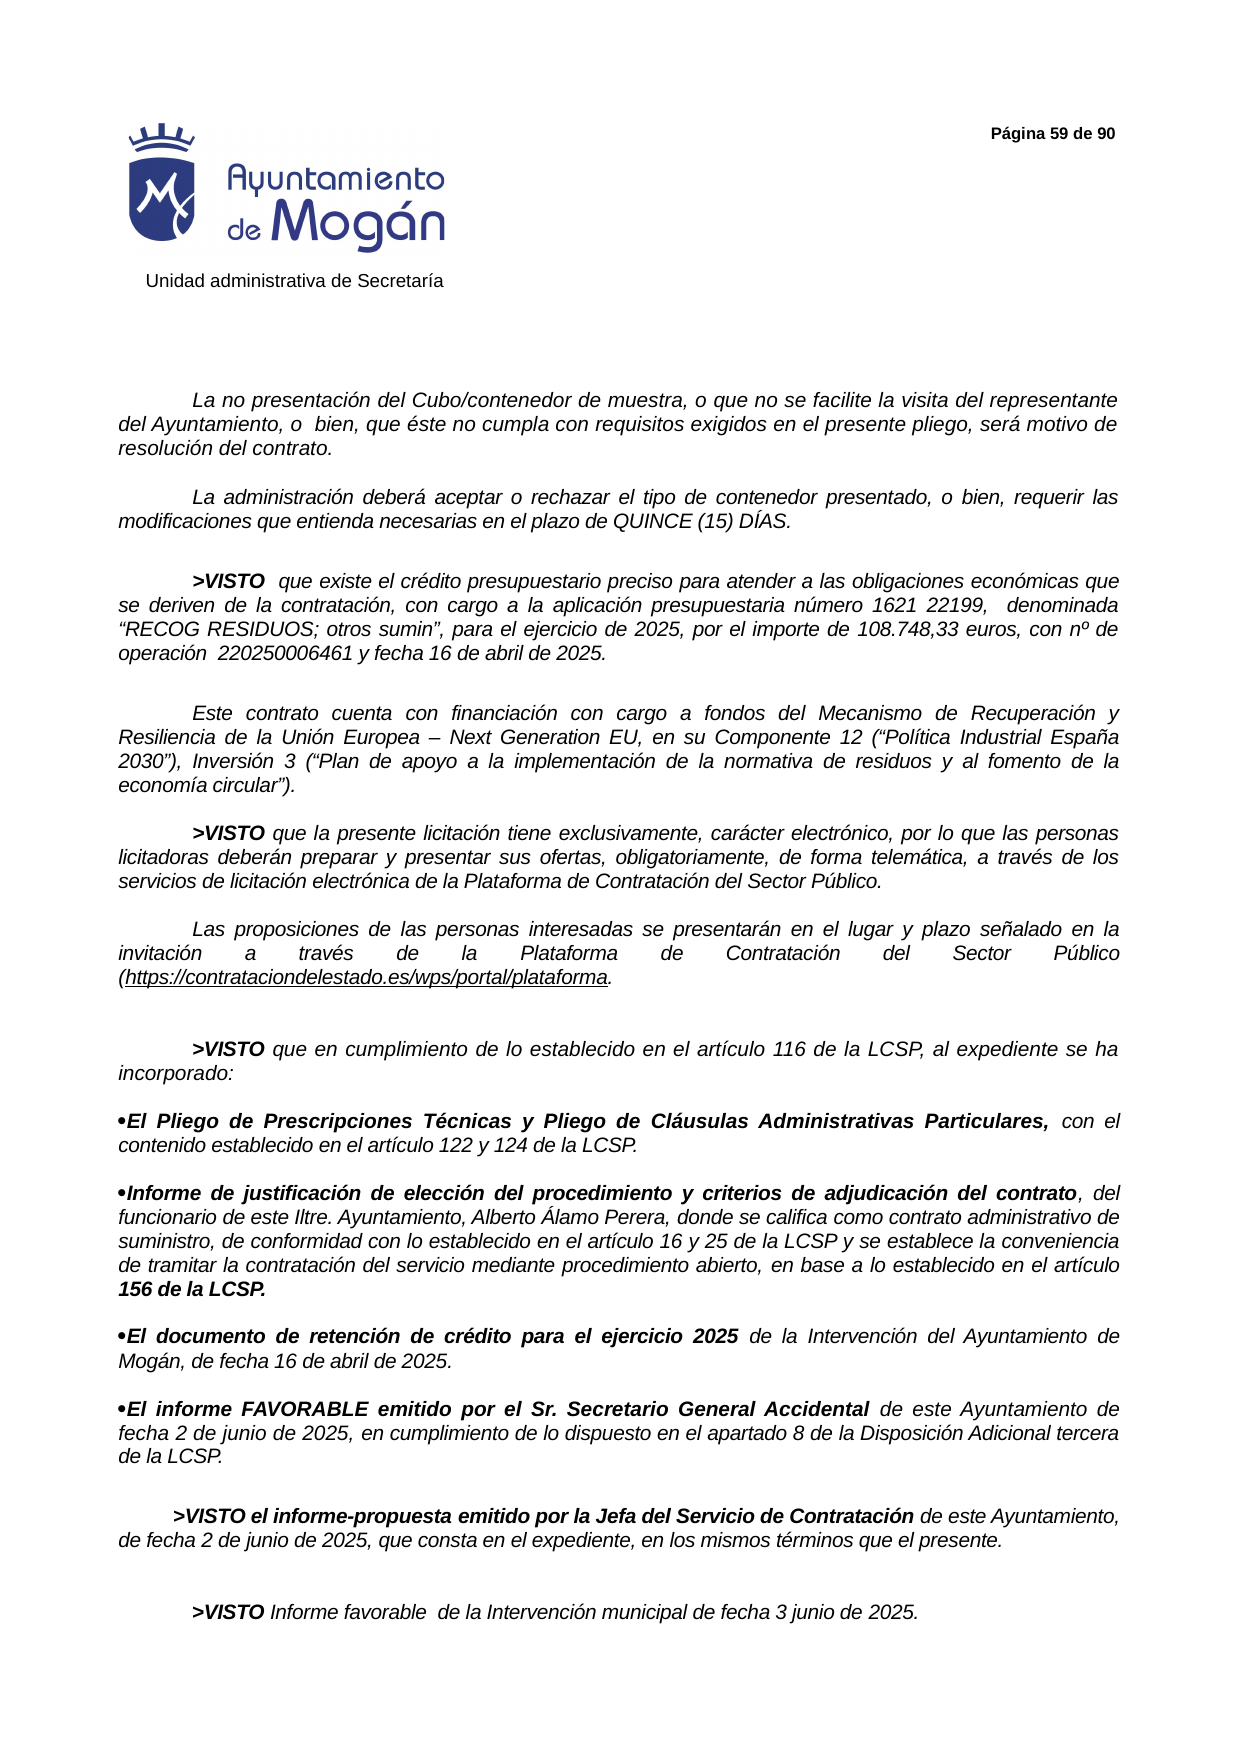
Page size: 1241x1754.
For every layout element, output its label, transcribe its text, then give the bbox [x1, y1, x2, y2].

list El Pliego de Prescripciones Técnicas y Pliego de Cláusulas Administrativas Particulares, con el contenido establecido en el artículo 122 y 124 de la LCSP. [118, 1108, 1122, 1157]
text La no presentación del Cubo/contenedor de muestra, o que no se facilite la visita del representante del Ayuntamiento, o bien, que éste no cumpla con requisitos exigidos en el presente pliego, será motivo de resolución del contrato. [118, 388, 1122, 460]
text >VISTO el informe-propuesta emitido por la Jefa del Servicio de Contratación de este Ayuntamiento, de fecha 2 de junio de 2025, que consta en el expediente, en los mismos términos que el presente. [118, 1504, 1122, 1552]
text Las proposiciones de las personas interesadas se presentarán en el lugar y plazo señalado en la invitación a través de la Plataforma de Contratación del Sector Público (https://contrataciondelestado.es/wps/portal/plataforma. [118, 917, 1122, 989]
text >VISTO que la presente licitación tiene exclusivamente, carácter electrónico, por lo que las personas licitadoras deberán preparar y presentar sus ofertas, obligatoriamente, de forma telemática, a través de los servicios de licitación electrónica de la Plataforma de Contratación del Sector Público. [118, 821, 1122, 893]
list El documento de retención de crédito para el ejercicio 2025 de la Intervención del Ayuntamiento de Mogán, de fecha 16 de abril de 2025. [118, 1324, 1122, 1372]
text >VISTO que en cumplimiento de lo establecido en el artículo 116 de la LCSP, al expediente se ha incorporado: [118, 1037, 1122, 1084]
text >VISTO Informe favorable de la Intervención municipal de fecha 3 junio de 2025. [118, 1599, 1122, 1623]
picture [128, 123, 445, 259]
list El informe FAVORABLE emitido por el Sr. Secretario General Accidental de este Ayuntamiento de fecha 2 de junio de 2025, en cumplimiento de lo dispuesto en el apartado 8 de la Disposición Adicional tercera de la LCSP. [118, 1396, 1122, 1468]
text Este contrato cuenta con financiación con cargo a fondos del Mecanismo de Recuperación y Resiliencia de la Unión Europea – Next Generation EU, en su Componente 12 (“Política Industrial España 2030”), Inversión 3 (“Plan de apoyo a la implementación de la normativa de residuos y al fomento de la economía circular”). [118, 701, 1122, 797]
text La administración deberá aceptar o rechazar el tipo de contenedor presentado, o bien, requerir las modificaciones que entienda necesarias en el plazo de QUINCE (15) DÍAS. [118, 484, 1122, 532]
list Informe de justificación de elección del procedimiento y criterios de adjudicación del contrato, del funcionario de este Iltre. Ayuntamiento, Alberto Álamo Perera, donde se califica como contrato administrativo de suministro, de conformidad con lo establecido en el artículo 16 y 25 de la LCSP y se establece la conveniencia de tramitar la contratación del servicio mediante procedimiento abierto, en base a lo establecido en el artículo 156 de la LCSP. [118, 1181, 1122, 1300]
text >VISTO que existe el crédito presupuestario preciso para atender a las obligaciones económicas que se deriven de la contratación, con cargo a la aplicación presupuestaria número 1621 22199, denominada “RECOG RESIDUOS; otros sumin”, para el ejercicio de 2025, por el importe de 108.748,33 euros, con nº de operación 220250006461 y fecha 16 de abril de 2025. [118, 569, 1122, 665]
